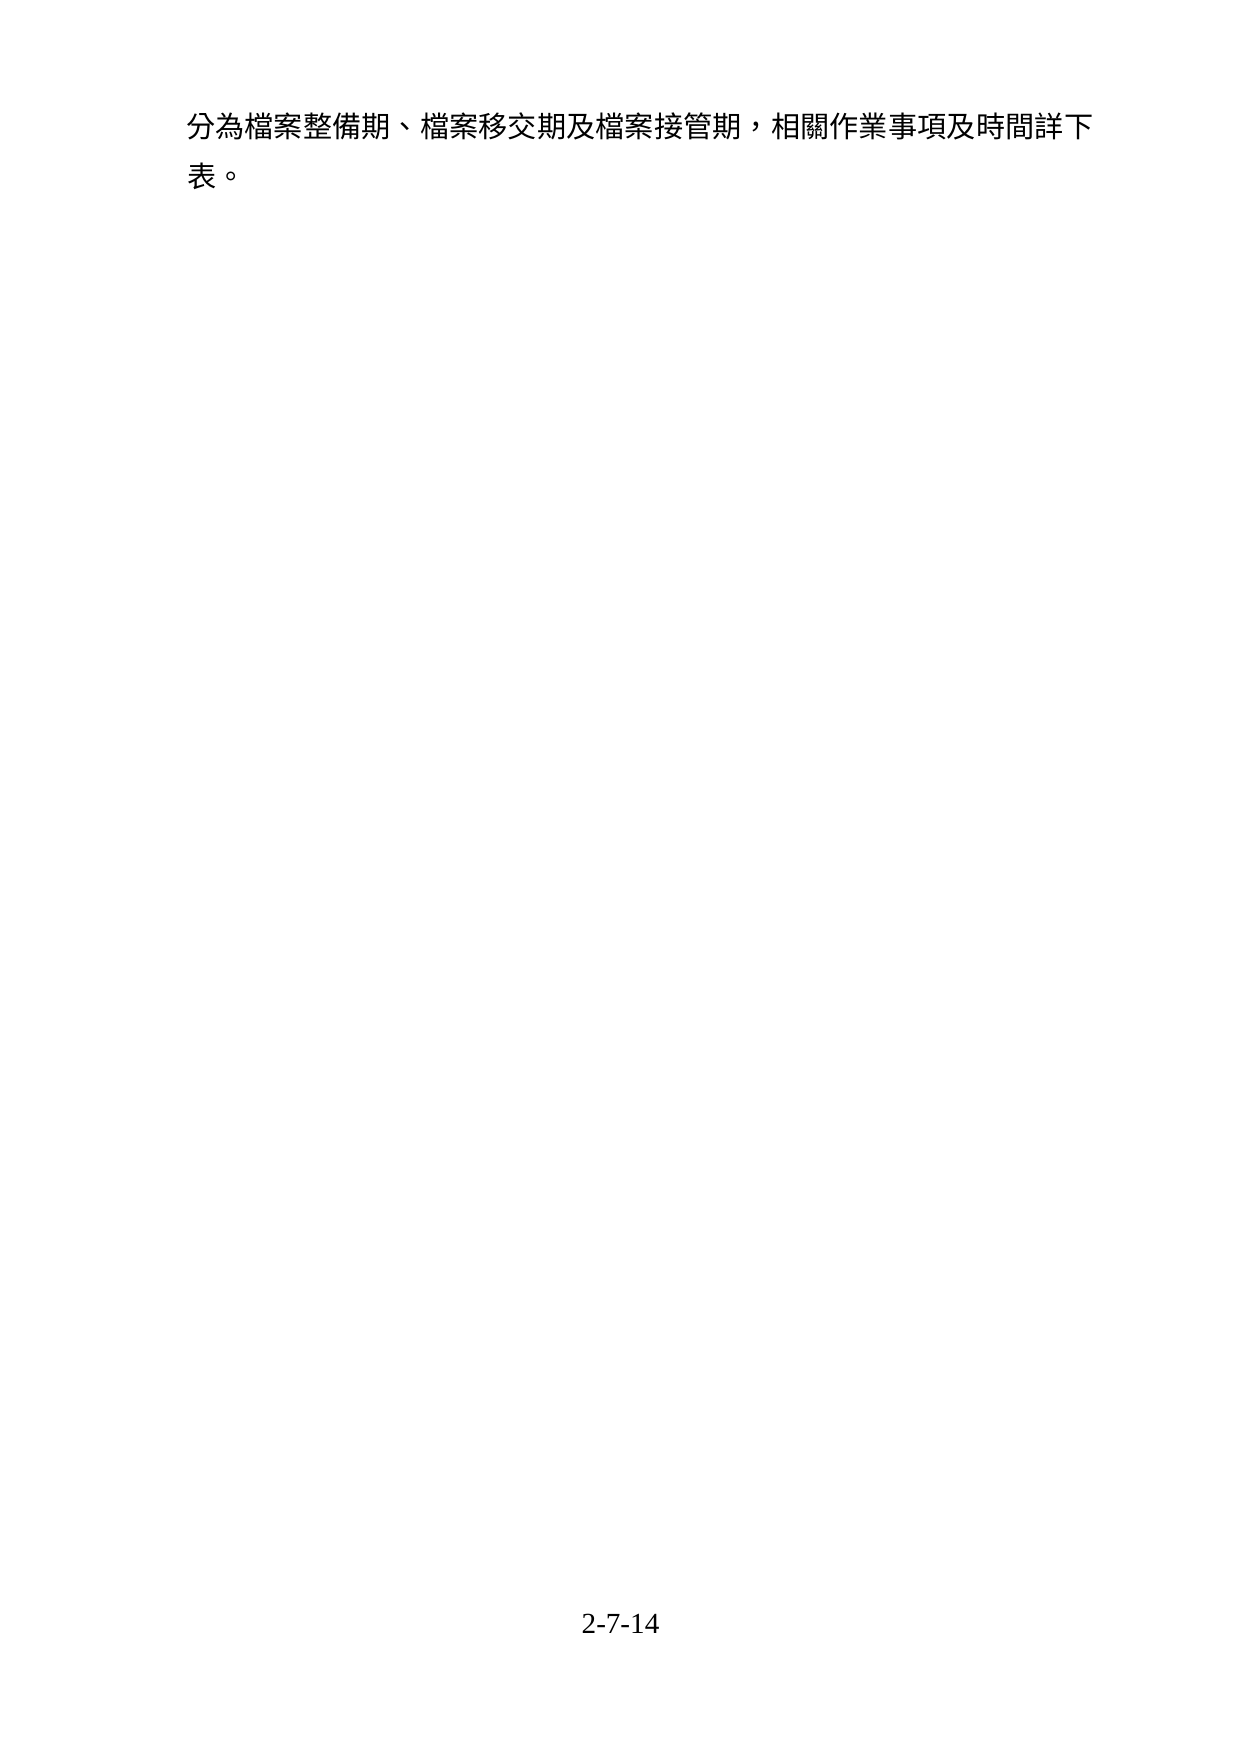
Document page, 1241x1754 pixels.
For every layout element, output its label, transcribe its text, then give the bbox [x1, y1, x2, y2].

text 分為檔案整備期、檔案移交期及檔案接管期，相關作業事項及時間詳下表。 [186, 97, 1094, 197]
